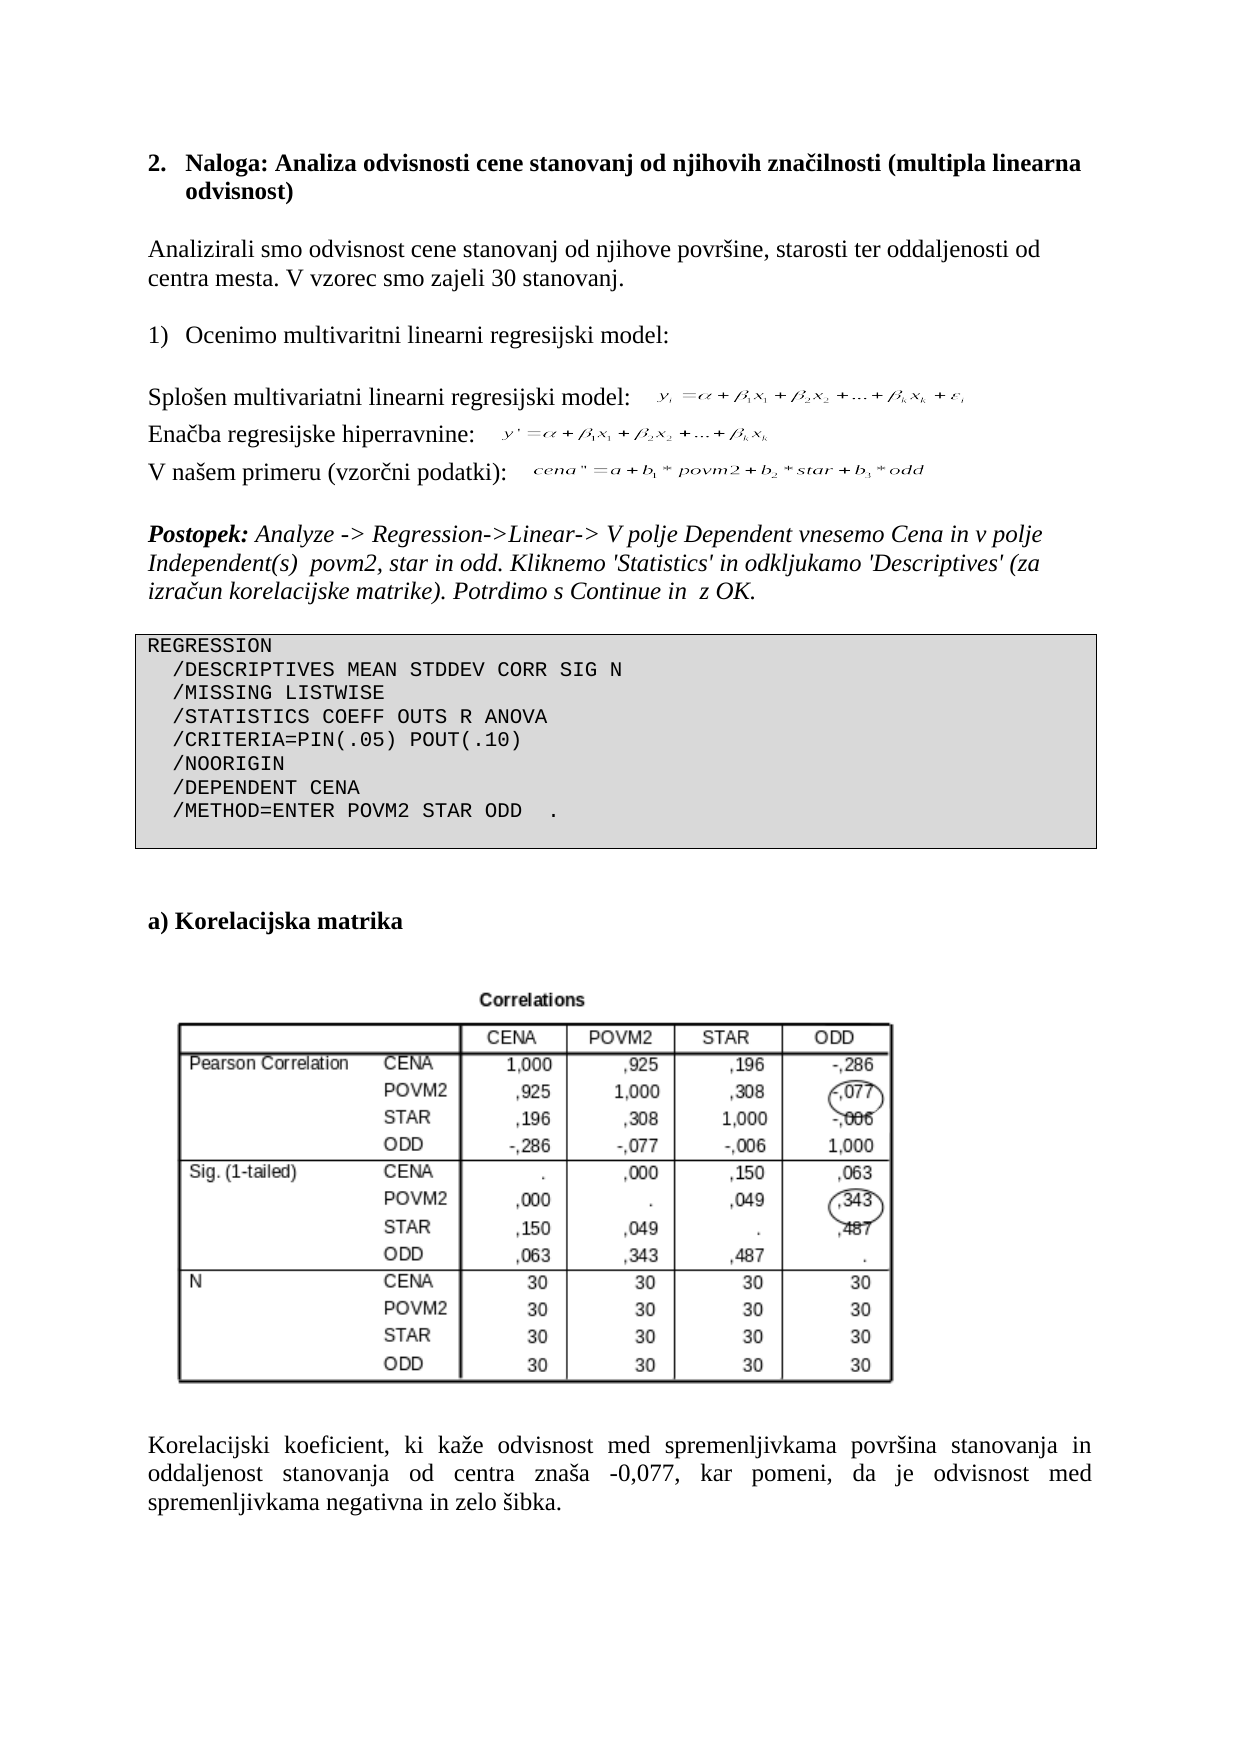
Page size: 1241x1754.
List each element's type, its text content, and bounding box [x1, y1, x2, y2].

text Splošen multivariatni linearni regresijski model: [148, 378, 1093, 415]
text Korelacijski koeficient, ki kaže odvisnost med spremenljivkama površina stanovanja in oddaljenost stanovanja od centra znaša -0,077, kar pomeni, da je odvisnost med spremenljivkama negativna in zelo šibka. [148, 1430, 1093, 1516]
list Ocenimo multivaritni linearni regresijski model: [148, 320, 1093, 349]
text Analizirali smo odvisnost cene stanovanj od njihove površine, starosti ter oddaljenosti od centra mesta. V vzorec smo zajeli 30 stanovanj. [148, 234, 1093, 291]
text V našem primeru (vzorčni podatki): [148, 453, 1093, 490]
text a) Korelacijska matrika [148, 906, 1093, 935]
list Naloga: Analiza odvisnosti cene stanovanj od njihovih značilnosti (multipla linearna odvisnost) [148, 148, 1093, 205]
text Enačba regresijske hiperravnine: [148, 415, 1093, 453]
text Postopek: Analyze -> Regression->Linear-> V polje Dependent vnesemo Cena in v polje Independent(s) povm2, star in odd. Kliknemo 'Statistics' in odkljukamo 'Descriptives' (za izračun korelacijske matrike). Potrdimo s Continue in z OK. [148, 519, 1093, 605]
table_header REGRESSION /DESCRIPTIVES MEAN STDDEV CORR SIG N /MISSING LISTWISE /STATISTICS COEFF OUTS R ANOVA /CRITERIA=PIN(.05) POUT(.10) /NOORIGIN /DEPENDENT CENA /METHOD=ENTER POVM2 STAR ODD . [136, 635, 1096, 848]
